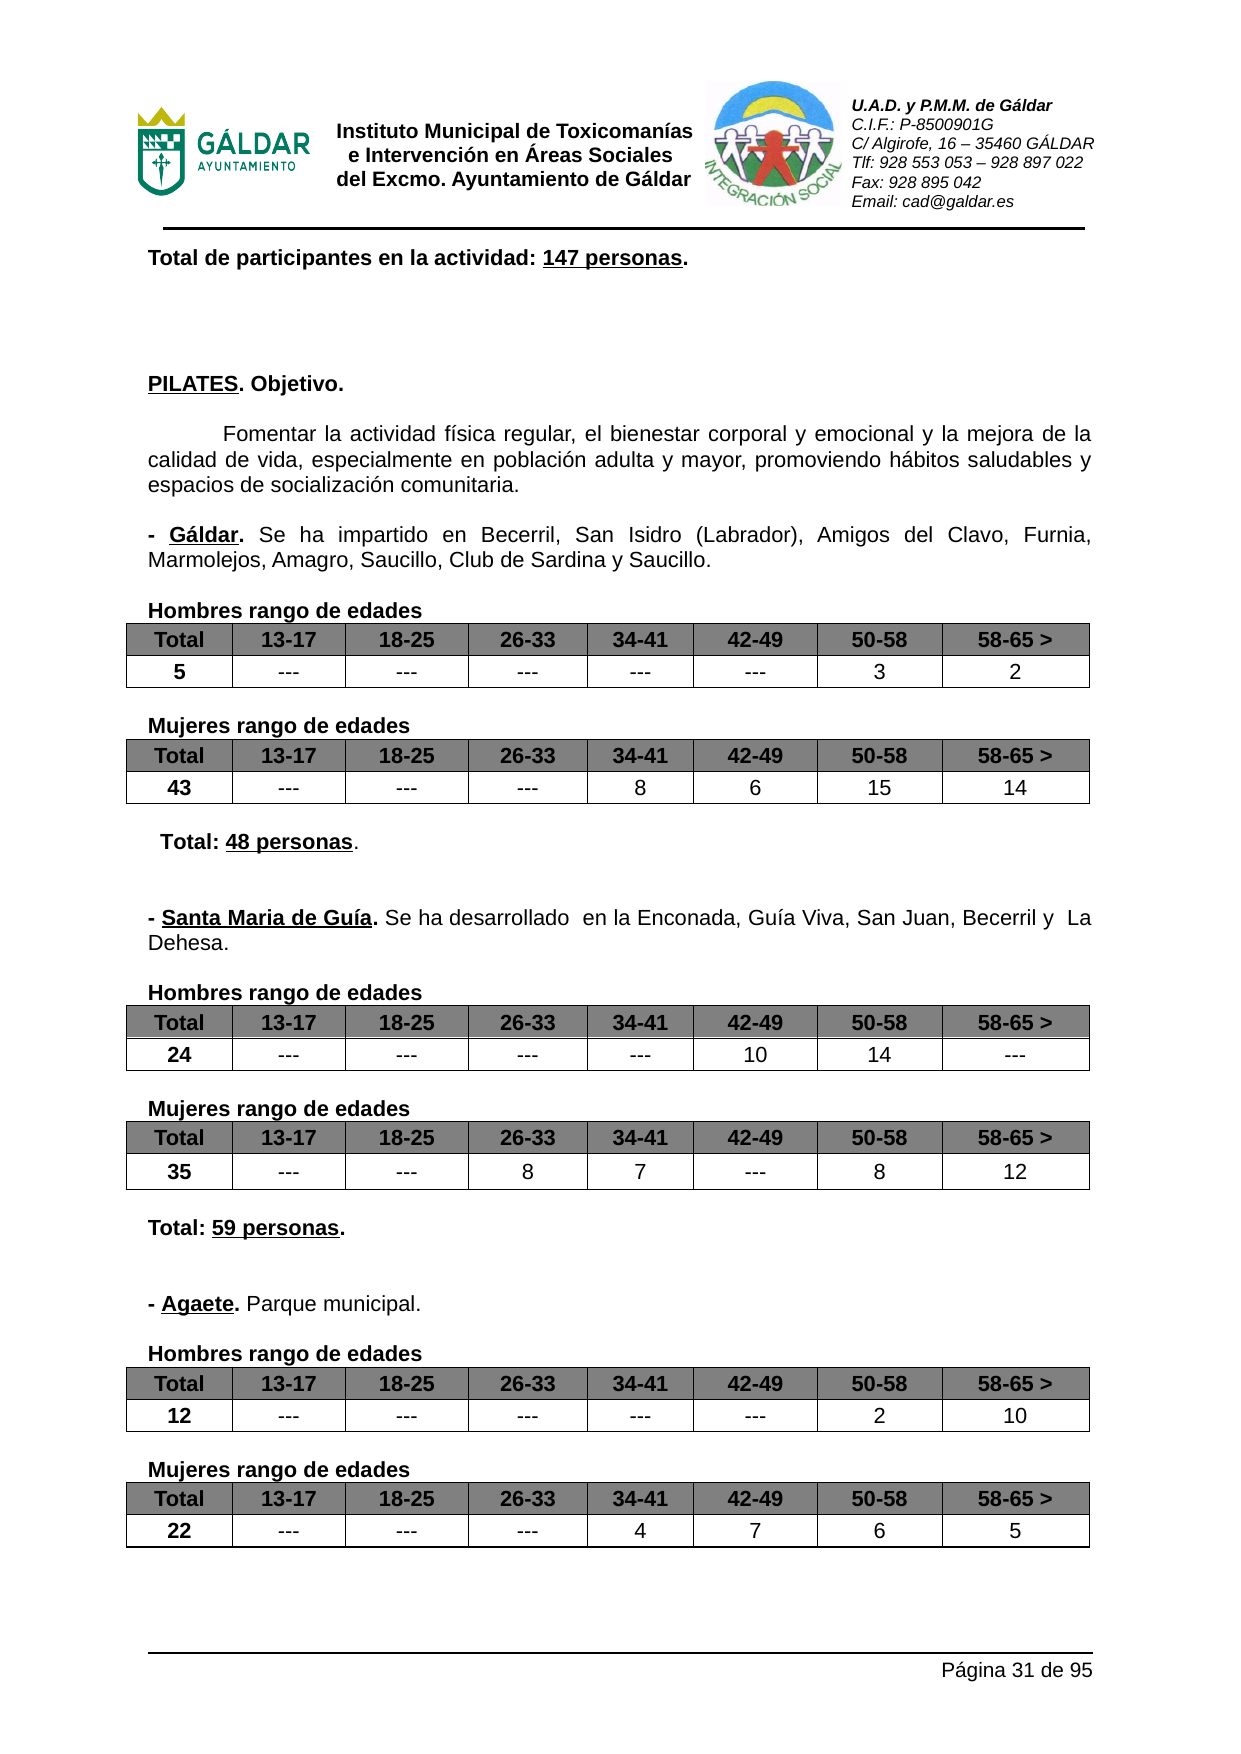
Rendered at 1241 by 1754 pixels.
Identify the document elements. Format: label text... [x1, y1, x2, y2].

table_cell --- [943, 1039, 1089, 1069]
table_header 58-65 > [943, 624, 1089, 655]
table_cell 15 [818, 772, 942, 803]
table_header 42-49 [694, 740, 817, 771]
table_header 34-41 [588, 1368, 693, 1399]
table_header 58-65 > [943, 1122, 1089, 1153]
table_header 50-58 [818, 740, 942, 771]
text Mujeres rango de edades [148, 713, 1093, 738]
table_header 42-49 [694, 1006, 817, 1037]
table_cell 43 [127, 772, 232, 803]
table_cell 2 [818, 1400, 942, 1431]
table_header 18-25 [346, 1368, 468, 1399]
table_header 58-65 > [943, 1483, 1089, 1514]
table_cell 5 [127, 656, 232, 687]
table_cell --- [233, 1515, 345, 1546]
table_cell --- [469, 1515, 587, 1546]
table_header 50-58 [818, 624, 942, 655]
table_cell --- [694, 656, 817, 687]
text Total: 59 personas. [148, 1215, 1093, 1241]
table_cell --- [233, 1154, 345, 1189]
table_header 26-33 [469, 740, 587, 771]
table_header Total [127, 624, 232, 655]
table_header 58-65 > [943, 1006, 1089, 1037]
table_cell --- [233, 772, 345, 803]
table_header 13-17 [233, 624, 345, 655]
table_cell 3 [818, 656, 942, 687]
table_header 26-33 [469, 624, 587, 655]
table_header 18-25 [346, 1483, 468, 1514]
table_header Total [127, 1483, 232, 1514]
table_cell --- [469, 1400, 587, 1431]
table_header 58-65 > [943, 1368, 1089, 1399]
text Fomentar la actividad física regular, el bienestar corporal y emocional y la mejora de la calidad de vida, especialmente en población adulta y mayor, promoviendo hábitos saludables y espacios de socialización comunitaria. [148, 396, 1093, 497]
table_cell --- [233, 1039, 345, 1069]
table_header Total [127, 740, 232, 771]
table_cell 10 [943, 1400, 1089, 1431]
table_cell 2 [943, 656, 1089, 687]
table_cell 22 [127, 1515, 232, 1546]
table_header 42-49 [694, 1368, 817, 1399]
table_header 26-33 [469, 1122, 587, 1153]
table_header 26-33 [469, 1368, 587, 1399]
table_header 13-17 [233, 1368, 345, 1399]
table_header 50-58 [818, 1483, 942, 1514]
table_cell --- [346, 1400, 468, 1431]
text Mujeres rango de edades [148, 1096, 1093, 1121]
table_header 13-17 [233, 1122, 345, 1153]
table_cell --- [469, 656, 587, 687]
table_cell 12 [127, 1400, 232, 1431]
text Total de participantes en la actividad: 147 personas. [148, 245, 1093, 270]
table_header 42-49 [694, 624, 817, 655]
table_cell --- [588, 1400, 693, 1431]
text - Santa Maria de Guía. Se ha desarrollado en la Enconada, Guía Viva, San Juan, Becerril y La Dehesa. [148, 904, 1093, 955]
table_cell 8 [588, 772, 693, 803]
table_header 13-17 [233, 1006, 345, 1037]
text Hombres rango de edades [148, 1341, 1093, 1367]
table_cell --- [694, 1400, 817, 1431]
table_header 26-33 [469, 1483, 587, 1514]
table_cell --- [346, 1515, 468, 1546]
table_header 18-25 [346, 1006, 468, 1037]
table_header 18-25 [346, 624, 468, 655]
table_header 26-33 [469, 1006, 587, 1037]
table_cell --- [233, 656, 345, 687]
table_cell --- [469, 1039, 587, 1069]
table_header 34-41 [588, 1006, 693, 1037]
table_header Total [127, 1122, 232, 1153]
table_cell --- [346, 772, 468, 803]
table_cell 24 [127, 1039, 232, 1069]
table_cell 10 [694, 1039, 817, 1069]
table_header 13-17 [233, 1483, 345, 1514]
table_header 50-58 [818, 1122, 942, 1153]
table_cell --- [346, 1039, 468, 1069]
table_cell 14 [943, 772, 1089, 803]
table_header 13-17 [233, 740, 345, 771]
table_header 50-58 [818, 1368, 942, 1399]
table_cell 14 [818, 1039, 942, 1069]
table_cell 7 [694, 1515, 817, 1546]
table_header 34-41 [588, 624, 693, 655]
table_cell --- [588, 1039, 693, 1069]
text Total: 48 personas. [148, 829, 1093, 854]
table_cell 5 [943, 1515, 1089, 1546]
table_cell --- [694, 1154, 817, 1189]
table_header Total [127, 1006, 232, 1037]
table_cell 6 [818, 1515, 942, 1546]
table_cell 12 [943, 1154, 1089, 1189]
table_cell --- [588, 656, 693, 687]
table_cell 35 [127, 1154, 232, 1189]
text Mujeres rango de edades [148, 1457, 1093, 1482]
table_cell 4 [588, 1515, 693, 1546]
table_header 34-41 [588, 1483, 693, 1514]
table_cell --- [346, 656, 468, 687]
table_header Total [127, 1368, 232, 1399]
table_header 18-25 [346, 740, 468, 771]
table_header 34-41 [588, 740, 693, 771]
text - Gáldar. Se ha impartido en Becerril, San Isidro (Labrador), Amigos del Clavo, Furnia, Marmolejos, Amagro, Saucillo, Club de Sardina y Saucillo. [148, 522, 1093, 572]
picture [705, 81, 842, 206]
table_cell --- [233, 1400, 345, 1431]
table_cell 8 [469, 1154, 587, 1189]
picture [120, 84, 325, 218]
table_header 42-49 [694, 1122, 817, 1153]
table_header 42-49 [694, 1483, 817, 1514]
table_cell --- [469, 772, 587, 803]
table_cell 8 [818, 1154, 942, 1189]
table_header 50-58 [818, 1006, 942, 1037]
table_header 18-25 [346, 1122, 468, 1153]
table_header 34-41 [588, 1122, 693, 1153]
table_cell --- [346, 1154, 468, 1189]
table_header 58-65 > [943, 740, 1089, 771]
text PILATES. Objetivo. [148, 371, 1093, 396]
text Hombres rango de edades [148, 598, 1093, 623]
text - Agaete. Parque municipal. [148, 1291, 1093, 1316]
text Hombres rango de edades [148, 980, 1093, 1005]
table_cell 7 [588, 1154, 693, 1189]
table_cell 6 [694, 772, 817, 803]
